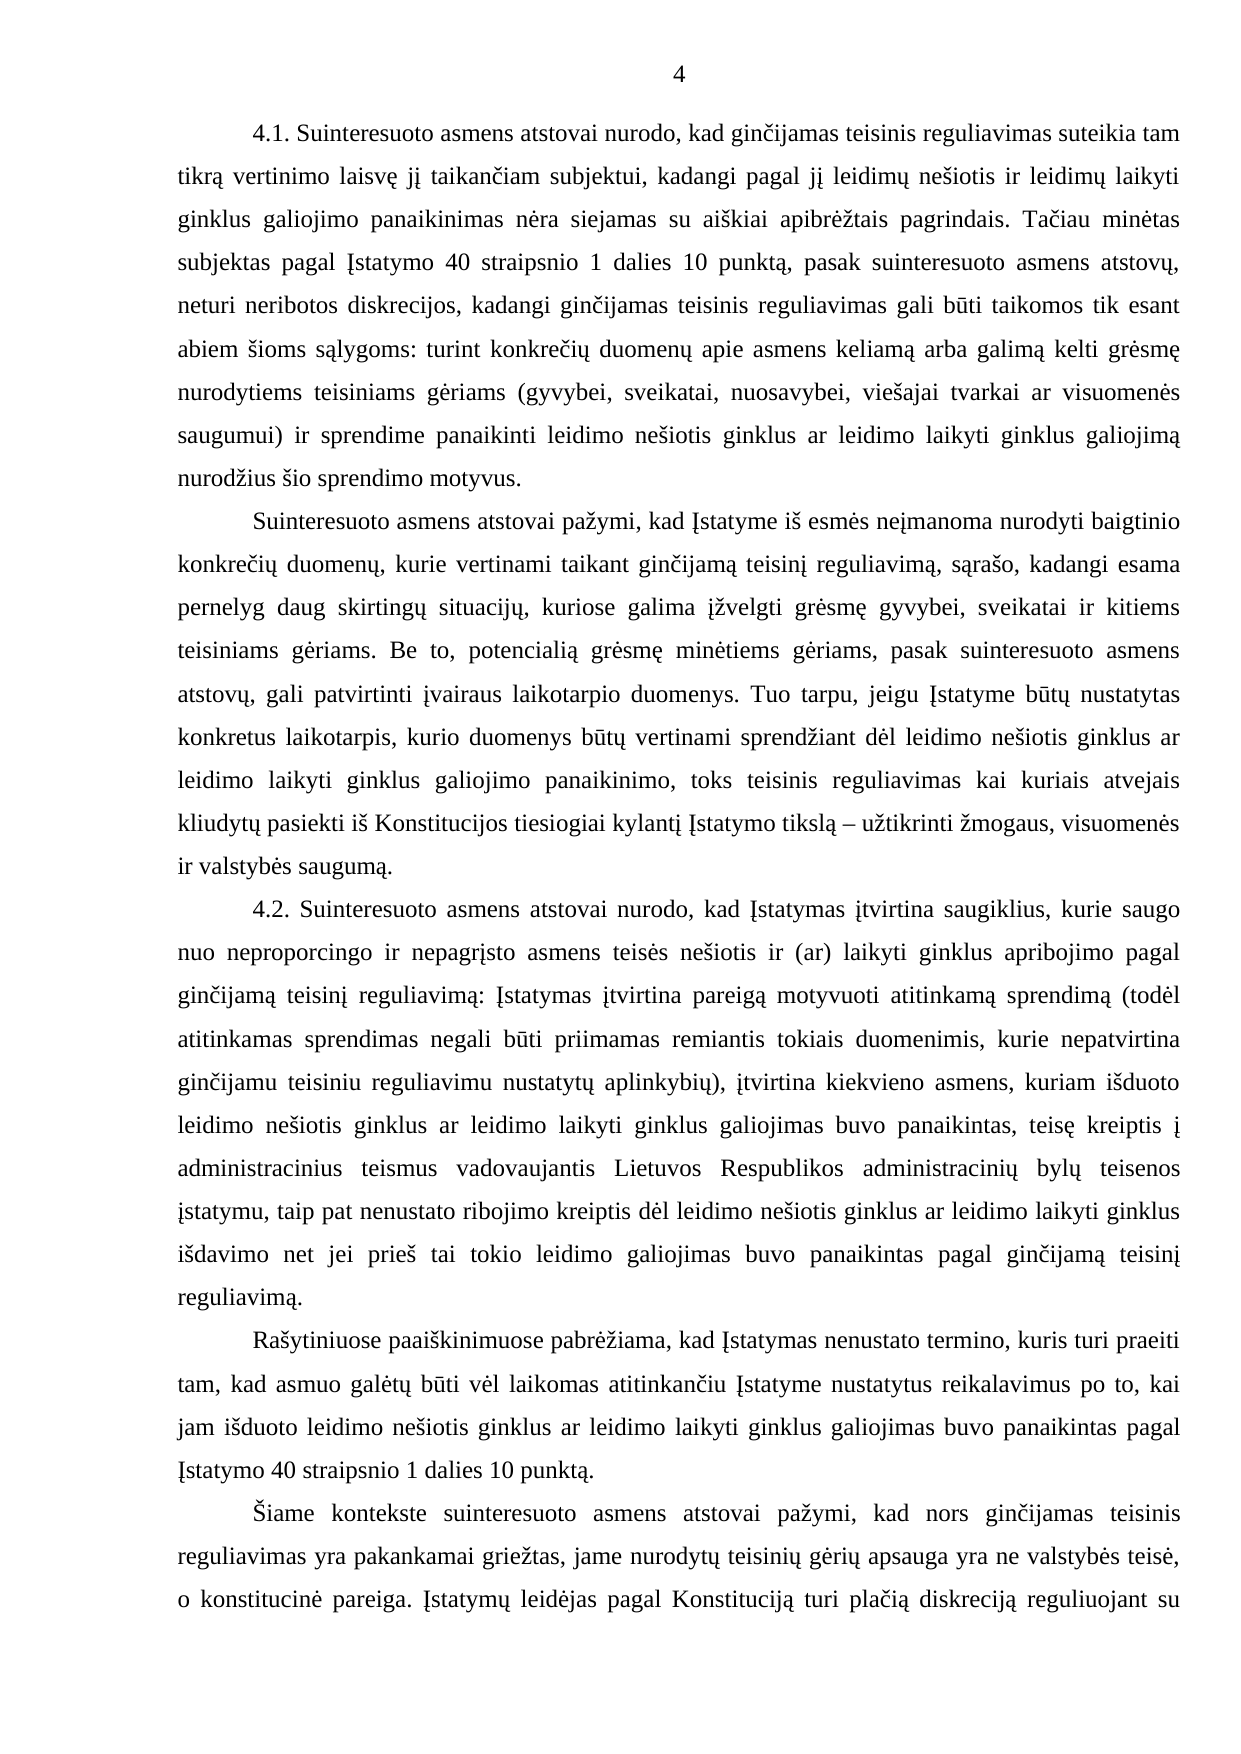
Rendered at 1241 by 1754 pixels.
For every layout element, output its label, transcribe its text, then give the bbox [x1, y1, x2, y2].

text Šiame kontekste suinteresuoto asmens atstovai pažymi, kad nors ginčijamas teisinis reguliavimas yra pakankamai griežtas, jame nurodytų teisinių gėrių apsauga yra ne valstybės teisė, o konstitucinė pareiga. Įstatymų leidėjas pagal Konstituciją turi plačią diskreciją reguliuojant su [177, 1498, 1181, 1613]
text 4.2. Suinteresuoto asmens atstovai nurodo, kad Įstatymas įtvirtina saugiklius, kurie saugo nuo neproporcingo ir nepagrįsto asmens teisės nešiotis ir (ar) laikyti ginklus apribojimo pagal ginčijamą teisinį reguliavimą: Įstatymas įtvirtina pareigą motyvuoti atitinkamą sprendimą (todėl atitinkamas sprendimas negali būti priimamas remiantis tokiais duomenimis, kurie nepatvirtina ginčijamu teisiniu reguliavimu nustatytų aplinkybių), įtvirtina kiekvieno asmens, kuriam išduoto leidimo nešiotis ginklus ar leidimo laikyti ginklus galiojimas buvo panaikintas, teisę kreiptis į administracinius teismus vadovaujantis Lietuvos Respublikos administracinių bylų teisenos įstatymu, taip pat nenustato ribojimo kreiptis dėl leidimo nešiotis ginklus ar leidimo laikyti ginklus išdavimo net jei prieš tai tokio leidimo galiojimas buvo panaikintas pagal ginčijamą teisinį reguliavimą. [177, 894, 1181, 1311]
text Rašytiniuose paaiškinimuose pabrėžiama, kad Įstatymas nenustato termino, kuris turi praeiti tam, kad asmuo galėtų būti vėl laikomas atitinkančiu Įstatyme nustatytus reikalavimus po to, kai jam išduoto leidimo nešiotis ginklus ar leidimo laikyti ginklus galiojimas buvo panaikintas pagal Įstatymo 40 straipsnio 1 dalies 10 punktą. [177, 1326, 1181, 1484]
text Suinteresuoto asmens atstovai pažymi, kad Įstatyme iš esmės neįmanoma nurodyti baigtinio konkrečių duomenų, kurie vertinami taikant ginčijamą teisinį reguliavimą, sąrašo, kadangi esama pernelyg daug skirtingų situacijų, kuriose galima įžvelgti grėsmę gyvybei, sveikatai ir kitiems teisiniams gėriams. Be to, potencialią grėsmę minėtiems gėriams, pasak suinteresuoto asmens atstovų, gali patvirtinti įvairaus laikotarpio duomenys. Tuo tarpu, jeigu Įstatyme būtų nustatytas konkretus laikotarpis, kurio duomenys būtų vertinami sprendžiant dėl leidimo nešiotis ginklus ar leidimo laikyti ginklus galiojimo panaikinimo, toks teisinis reguliavimas kai kuriais atvejais kliudytų pasiekti iš Konstitucijos tiesiogiai kylantį Įstatymo tikslą – užtikrinti žmogaus, visuomenės ir valstybės saugumą. [177, 506, 1181, 880]
text 4.1. Suinteresuoto asmens atstovai nurodo, kad ginčijamas teisinis reguliavimas suteikia tam tikrą vertinimo laisvę jį taikančiam subjektui, kadangi pagal jį leidimų nešiotis ir leidimų laikyti ginklus galiojimo panaikinimas nėra siejamas su aiškiai apibrėžtais pagrindais. Tačiau minėtas subjektas pagal Įstatymo 40 straipsnio 1 dalies 10 punktą, pasak suinteresuoto asmens atstovų, neturi neribotos diskrecijos, kadangi ginčijamas teisinis reguliavimas gali būti taikomos tik esant abiem šioms sąlygoms: turint konkrečių duomenų apie asmens keliamą arba galimą kelti grėsmę nurodytiems teisiniams gėriams (gyvybei, sveikatai, nuosavybei, viešajai tvarkai ar visuomenės saugumui) ir sprendime panaikinti leidimo nešiotis ginklus ar leidimo laikyti ginklus galiojimą nurodžius šio sprendimo motyvus. [177, 118, 1181, 492]
